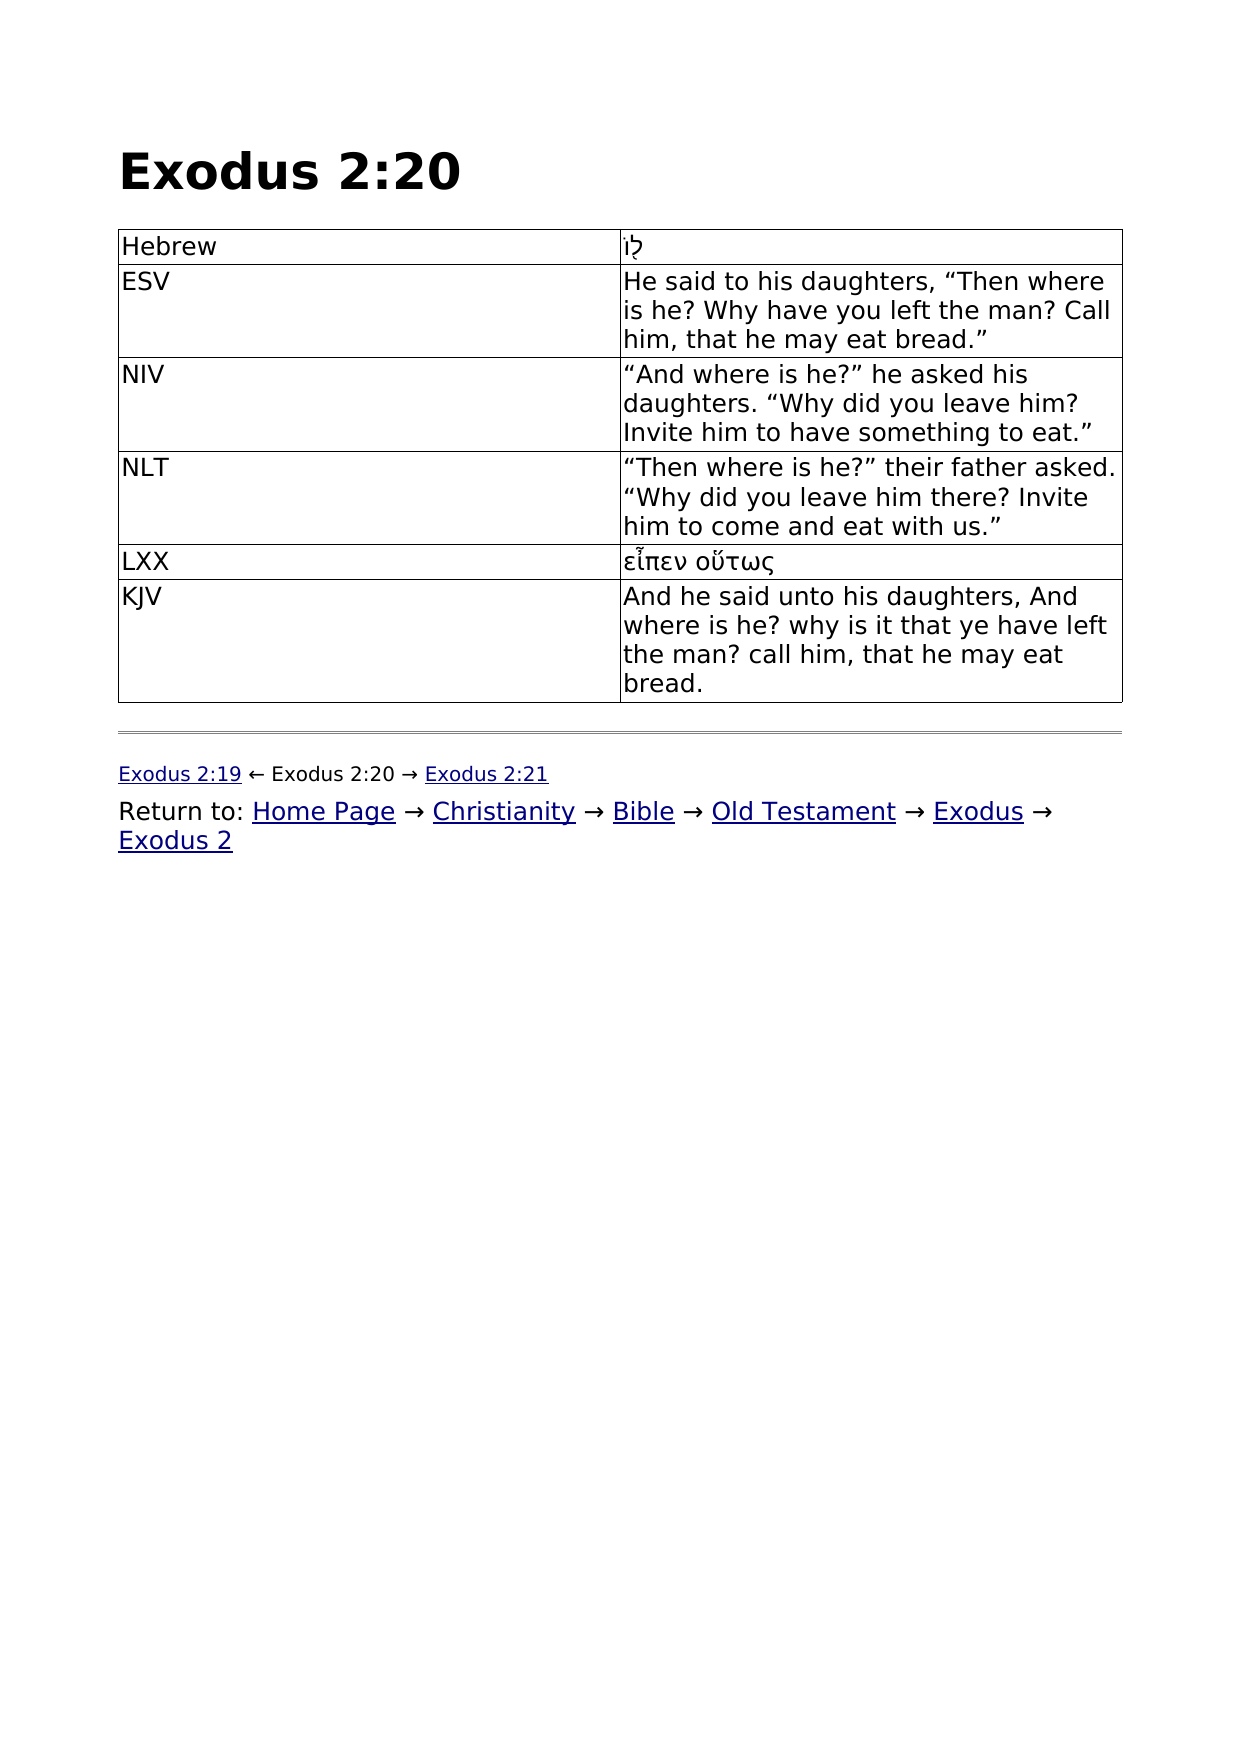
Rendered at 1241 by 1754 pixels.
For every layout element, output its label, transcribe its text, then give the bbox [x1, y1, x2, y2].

text Exodus 2:19 ← Exodus 2:20 → Exodus 2:21 [118, 763, 1122, 797]
text Return to: Home Page → Christianity → Bible → Old Testament → Exodus → Exodus 2 [118, 797, 1122, 855]
table_cell “And where is he?” he asked his daughters. “Why did you leave him? Invite him to have something to eat.” [621, 358, 1122, 451]
table_cell And he said unto his daughters, And where is he? why is it that ye have left the man? call him, that he may eat bread. [621, 580, 1122, 702]
table_cell KJV [119, 580, 620, 702]
subtitle Exodus 2:20 [118, 143, 1122, 201]
table_cell LXX [119, 545, 620, 579]
table_cell He said to his daughters, “Then where is he? Why have you left the man? Call him, that he may eat bread.” [621, 265, 1122, 357]
table_cell NLT [119, 452, 620, 544]
table_header ל֖וֹ [621, 230, 1122, 264]
table_cell εἶπεν οὕτως [621, 545, 1122, 579]
table_cell NIV [119, 358, 620, 451]
table_cell ESV [119, 265, 620, 357]
table_header Hebrew [119, 230, 620, 264]
table_cell “Then where is he?” their father asked. “Why did you leave him there? Invite him to come and eat with us.” [621, 452, 1122, 544]
